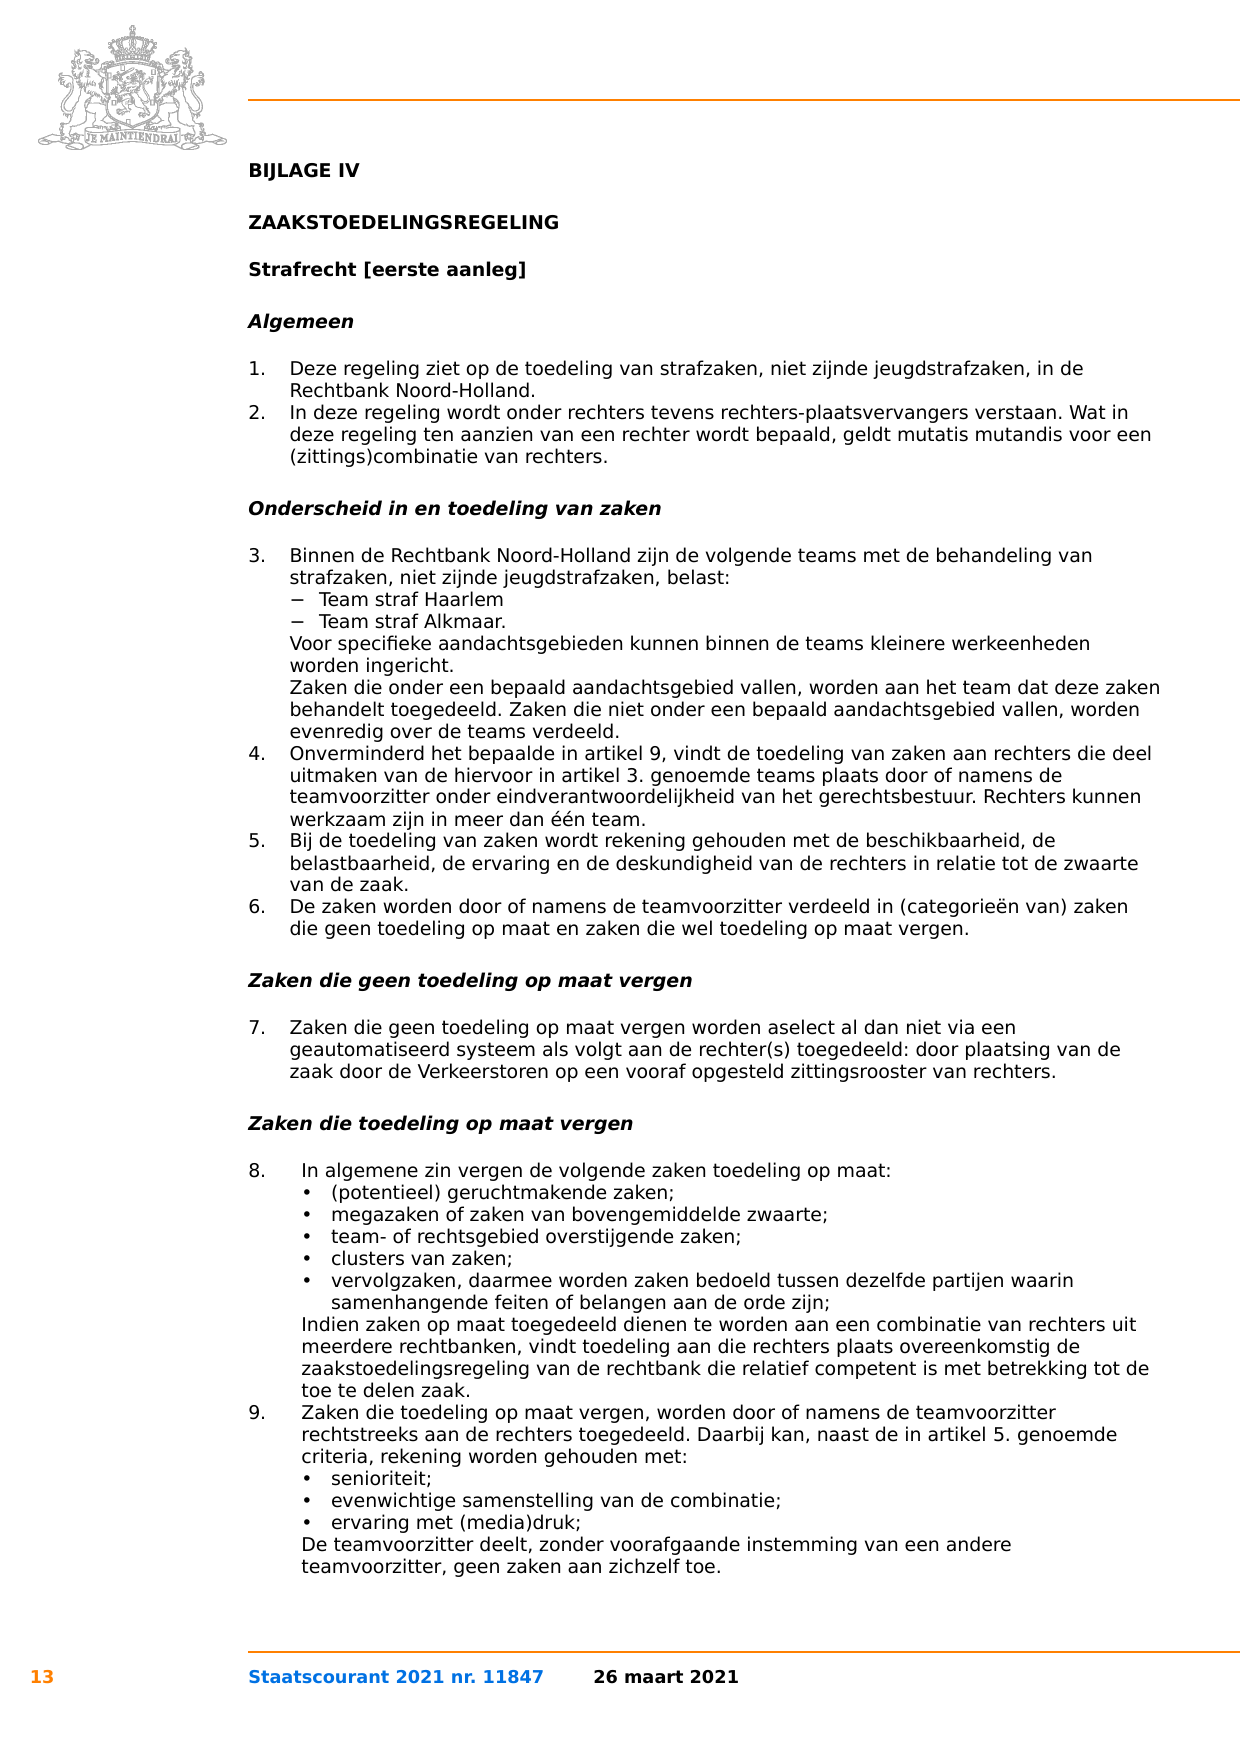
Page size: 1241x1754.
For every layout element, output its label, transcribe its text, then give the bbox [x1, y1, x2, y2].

text Zaken die onder een bepaald aandachtsgebied vallen, worden aan het team dat deze zaken behandelt toegedeeld. Zaken die niet onder een bepaald aandachtsgebied vallen, worden evenredig over de teams verdeeld. [289, 677, 1163, 742]
text 5. Bij de toedeling van zaken wordt rekening gehouden met de beschikbaarheid, de belastbaarheid, de ervaring en de deskundigheid van de rechters in relatie tot de zwaarte van de zaak. [248, 830, 1163, 896]
text 8. In algemene zin vergen de volgende zaken toedeling op maat: [248, 1160, 1163, 1182]
picture [38, 25, 227, 150]
text 7. Zaken die geen toedeling op maat vergen worden aselect al dan niet via een geautomatiseerd systeem als volgt aan de rechter(s) toegedeeld: door plaatsing van de zaak door de Verkeerstoren op een vooraf opgesteld zittingsrooster van rechters. [248, 1017, 1163, 1083]
text 3. Binnen de Rechtbank Noord-Holland zijn de volgende teams met de behandeling van strafzaken, niet zijnde jeugdstrafzaken, belast: [248, 545, 1163, 589]
text Voor specifieke aandachtsgebieden kunnen binnen de teams kleinere werkeenheden worden ingericht. [289, 633, 1163, 677]
text − Team straf Haarlem [289, 589, 1163, 611]
subtitle ZAAKSTOEDELINGSREGELING [248, 212, 1163, 234]
subtitle BIJLAGE IV [248, 160, 1163, 182]
text • ervaring met (media)druk; [301, 1512, 1163, 1534]
text 1. Deze regeling ziet op de toedeling van strafzaken, niet zijnde jeugdstrafzaken, in de Rechtbank Noord-Holland. [248, 358, 1163, 402]
text 2. In deze regeling wordt onder rechters tevens rechters-plaatsvervangers verstaan. Wat in deze regeling ten aanzien van een rechter wordt bepaald, geldt mutatis mutandis voor een (zittings)combinatie van rechters. [248, 402, 1163, 468]
subtitle Onderscheid in en toedeling van zaken [248, 498, 1163, 520]
subtitle Zaken die toedeling op maat vergen [248, 1113, 1163, 1135]
text • vervolgzaken, daarmee worden zaken bedoeld tussen dezelfde partijen waarin samenhangende feiten of belangen aan de orde zijn; [301, 1270, 1163, 1314]
subtitle Zaken die geen toedeling op maat vergen [248, 970, 1163, 992]
text • megazaken of zaken van bovengemiddelde zwaarte; [301, 1204, 1163, 1226]
text • team- of rechtsgebied overstijgende zaken; [301, 1226, 1163, 1248]
text 9. Zaken die toedeling op maat vergen, worden door of namens de teamvoorzitter rechtstreeks aan de rechters toegedeeld. Daarbij kan, naast de in artikel 5. genoemde criteria, rekening worden gehouden met: [248, 1402, 1163, 1468]
text − Team straf Alkmaar. [289, 611, 1163, 633]
text De teamvoorzitter deelt, zonder voorafgaande instemming van een andere teamvoorzitter, geen zaken aan zichzelf toe. [301, 1534, 1163, 1578]
text • senioriteit; [301, 1468, 1163, 1490]
subtitle Strafrecht [eerste aanleg] [248, 259, 1163, 281]
subtitle Algemeen [248, 311, 1163, 333]
text • clusters van zaken; [301, 1248, 1163, 1270]
text 4. Onverminderd het bepaalde in artikel 9, vindt de toedeling van zaken aan rechters die deel uitmaken van de hiervoor in artikel 3. genoemde teams plaats door of namens de teamvoorzitter onder eindverantwoordelijkheid van het gerechtsbestuur. Rechters kunnen werkzaam zijn in meer dan één team. [248, 742, 1163, 830]
text • (potentieel) geruchtmakende zaken; [301, 1182, 1163, 1204]
text • evenwichtige samenstelling van de combinatie; [301, 1490, 1163, 1512]
text 6. De zaken worden door of namens de teamvoorzitter verdeeld in (categorieën van) zaken die geen toedeling op maat en zaken die wel toedeling op maat vergen. [248, 896, 1163, 940]
text Indien zaken op maat toegedeeld dienen te worden aan een combinatie van rechters uit meerdere rechtbanken, vindt toedeling aan die rechters plaats overeenkomstig de zaakstoedelingsregeling van de rechtbank die relatief competent is met betrekking tot de toe te delen zaak. [301, 1314, 1163, 1402]
